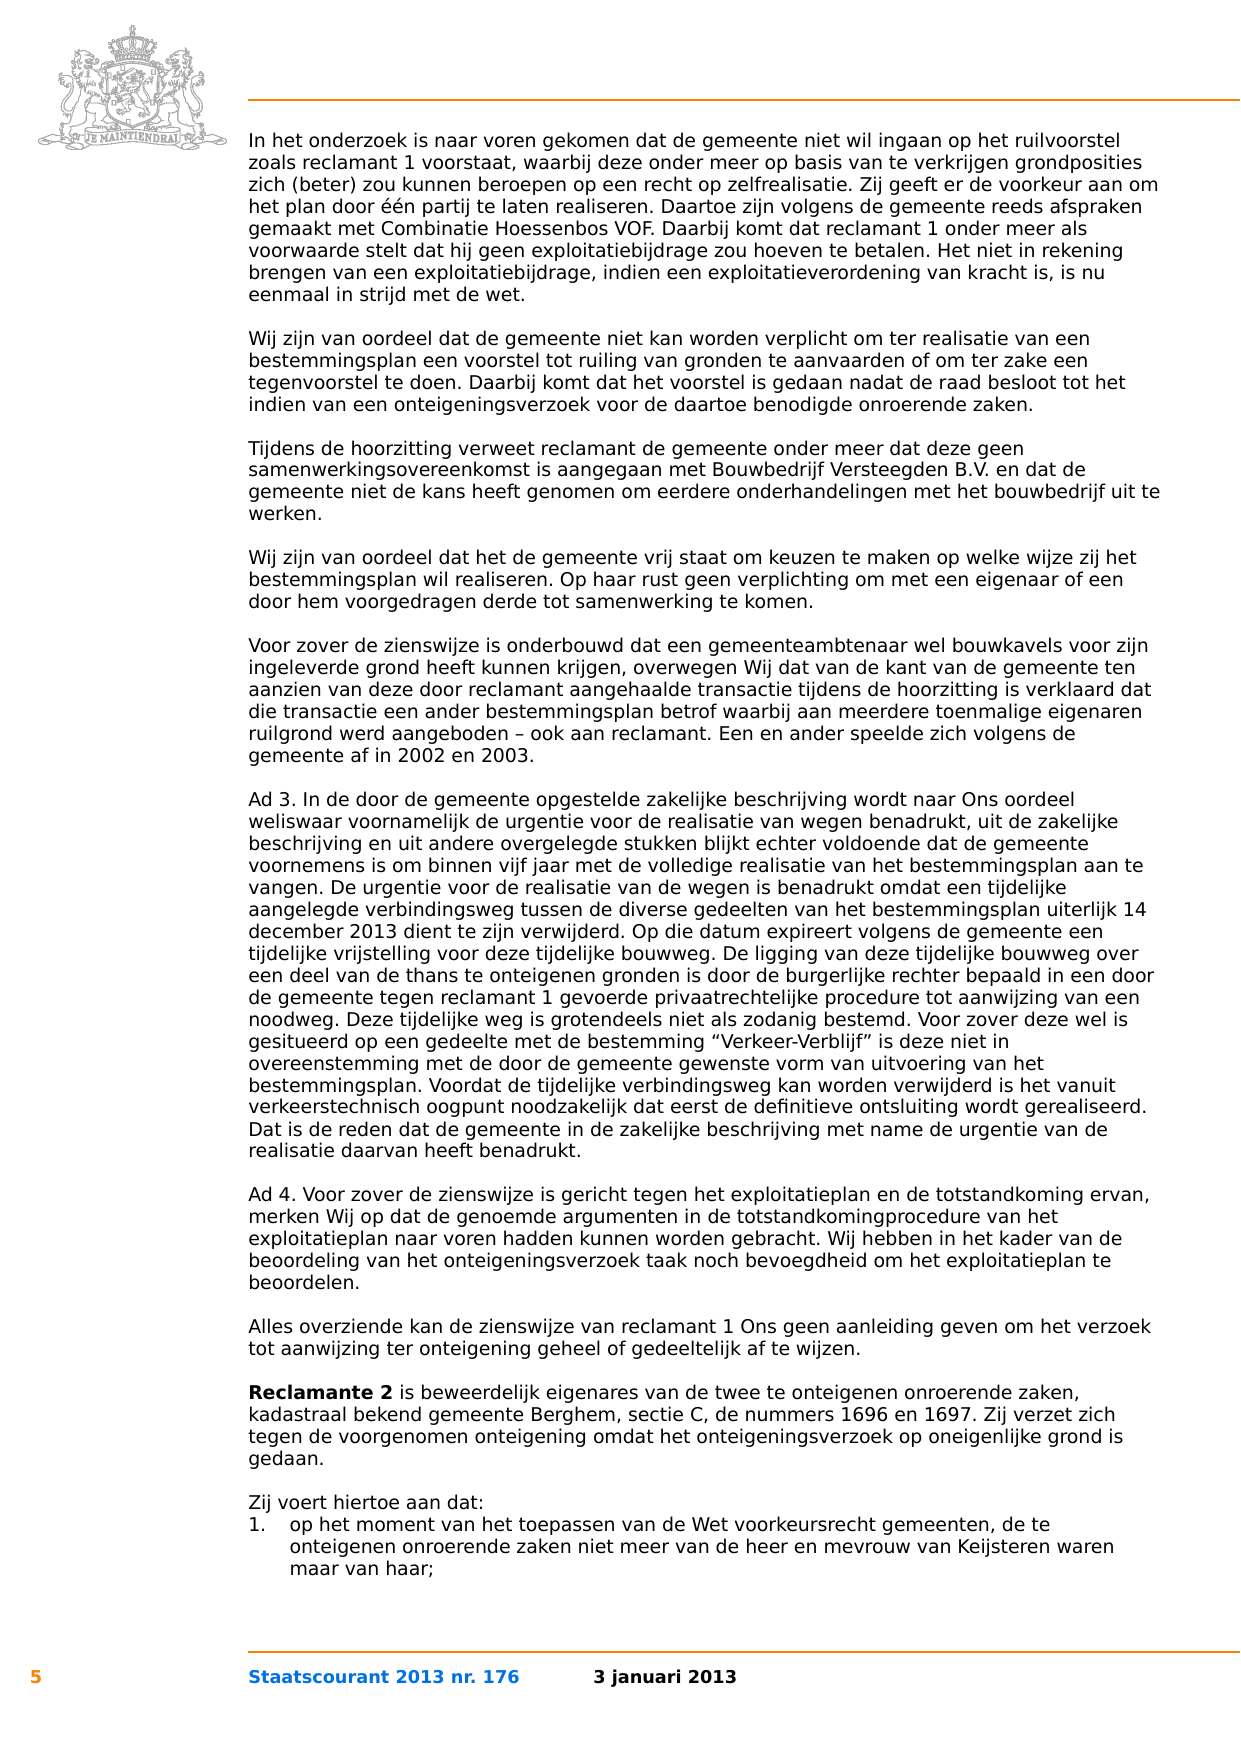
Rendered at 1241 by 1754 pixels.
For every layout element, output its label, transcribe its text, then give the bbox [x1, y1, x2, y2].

text Reclamante 2 is beweerdelijk eigenares van de twee te onteigenen onroerende zaken, kadastraal bekend gemeente Berghem, sectie C, de nummers 1696 en 1697. Zij verzet zich tegen de voorgenomen onteigening omdat het onteigeningsverzoek op oneigenlijke grond is gedaan. [248, 1382, 1163, 1470]
text Ad 4. Voor zover de zienswijze is gericht tegen het exploitatieplan en de totstandkoming ervan, merken Wij op dat de genoemde argumenten in de totstandkomingprocedure van het exploitatieplan naar voren hadden kunnen worden gebracht. Wij hebben in het kader van de beoordeling van het onteigeningsverzoek taak noch bevoegdheid om het exploitatieplan te beoordelen. [248, 1184, 1163, 1294]
text Voor zover de zienswijze is onderbouwd dat een gemeenteambtenaar wel bouwkavels voor zijn ingeleverde grond heeft kunnen krijgen, overwegen Wij dat van de kant van de gemeente ten aanzien van deze door reclamant aangehaalde transactie tijdens de hoorzitting is verklaard dat die transactie een ander bestemmingsplan betrof waarbij aan meerdere toenmalige eigenaren ruilgrond werd aangeboden – ook aan reclamant. Een en ander speelde zich volgens de gemeente af in 2002 en 2003. [248, 635, 1163, 767]
text In het onderzoek is naar voren gekomen dat de gemeente niet wil ingaan op het ruilvoorstel zoals reclamant 1 voorstaat, waarbij deze onder meer op basis van te verkrijgen grondposities zich (beter) zou kunnen beroepen op een recht op zelfrealisatie. Zij geeft er de voorkeur aan om het plan door één partij te laten realiseren. Daartoe zijn volgens de gemeente reeds afspraken gemaakt met Combinatie Hoessenbos VOF. Daarbij komt dat reclamant 1 onder meer als voorwaarde stelt dat hij geen exploitatiebijdrage zou hoeven te betalen. Het niet in rekening brengen van een exploitatiebijdrage, indien een exploitatieverordening van kracht is, is nu eenmaal in strijd met de wet. [248, 130, 1163, 306]
text Wij zijn van oordeel dat het de gemeente vrij staat om keuzen te maken op welke wijze zij het bestemmingsplan wil realiseren. Op haar rust geen verplichting om met een eigenaar of een door hem voorgedragen derde tot samenwerking te komen. [248, 547, 1163, 613]
text 1. op het moment van het toepassen van de Wet voorkeursrecht gemeenten, de te onteigenen onroerende zaken niet meer van de heer en mevrouw van Keijsteren waren maar van haar; [248, 1514, 1163, 1579]
text Zij voert hiertoe aan dat: [248, 1492, 1163, 1514]
text Ad 3. In de door de gemeente opgestelde zakelijke beschrijving wordt naar Ons oordeel weliswaar voornamelijk de urgentie voor de realisatie van wegen benadrukt, uit de zakelijke beschrijving en uit andere overgelegde stukken blijkt echter voldoende dat de gemeente voornemens is om binnen vijf jaar met de volledige realisatie van het bestemmingsplan aan te vangen. De urgentie voor de realisatie van de wegen is benadrukt omdat een tijdelijke aangelegde verbindingsweg tussen de diverse gedeelten van het bestemmingsplan uiterlijk 14 december 2013 dient te zijn verwijderd. Op die datum expireert volgens de gemeente een tijdelijke vrijstelling voor deze tijdelijke bouwweg. De ligging van deze tijdelijke bouwweg over een deel van de thans te onteigenen gronden is door de burgerlijke rechter bepaald in een door de gemeente tegen reclamant 1 gevoerde privaatrechtelijke procedure tot aanwijzing van een noodweg. Deze tijdelijke weg is grotendeels niet als zodanig bestemd. Voor zover deze wel is gesitueerd op een gedeelte met de bestemming “Verkeer-Verblijf” is deze niet in overeenstemming met de door de gemeente gewenste vorm van uitvoering van het bestemmingsplan. Voordat de tijdelijke verbindingsweg kan worden verwijderd is het vanuit verkeerstechnisch oogpunt noodzakelijk dat eerst de definitieve ontsluiting wordt gerealiseerd. Dat is de reden dat de gemeente in de zakelijke beschrijving met name de urgentie van de realisatie daarvan heeft benadrukt. [248, 789, 1163, 1162]
text Alles overziende kan de zienswijze van reclamant 1 Ons geen aanleiding geven om het verzoek tot aanwijzing ter onteigening geheel of gedeeltelijk af te wijzen. [248, 1316, 1163, 1360]
text Tijdens de hoorzitting verweet reclamant de gemeente onder meer dat deze geen samenwerkingsovereenkomst is aangegaan met Bouwbedrijf Versteegden B.V. en dat de gemeente niet de kans heeft genomen om eerdere onderhandelingen met het bouwbedrijf uit te werken. [248, 437, 1163, 525]
picture [38, 25, 227, 150]
text Wij zijn van oordeel dat de gemeente niet kan worden verplicht om ter realisatie van een bestemmingsplan een voorstel tot ruiling van gronden te aanvaarden of om ter zake een tegenvoorstel te doen. Daarbij komt dat het voorstel is gedaan nadat de raad besloot tot het indien van een onteigeningsverzoek voor de daartoe benodigde onroerende zaken. [248, 328, 1163, 416]
